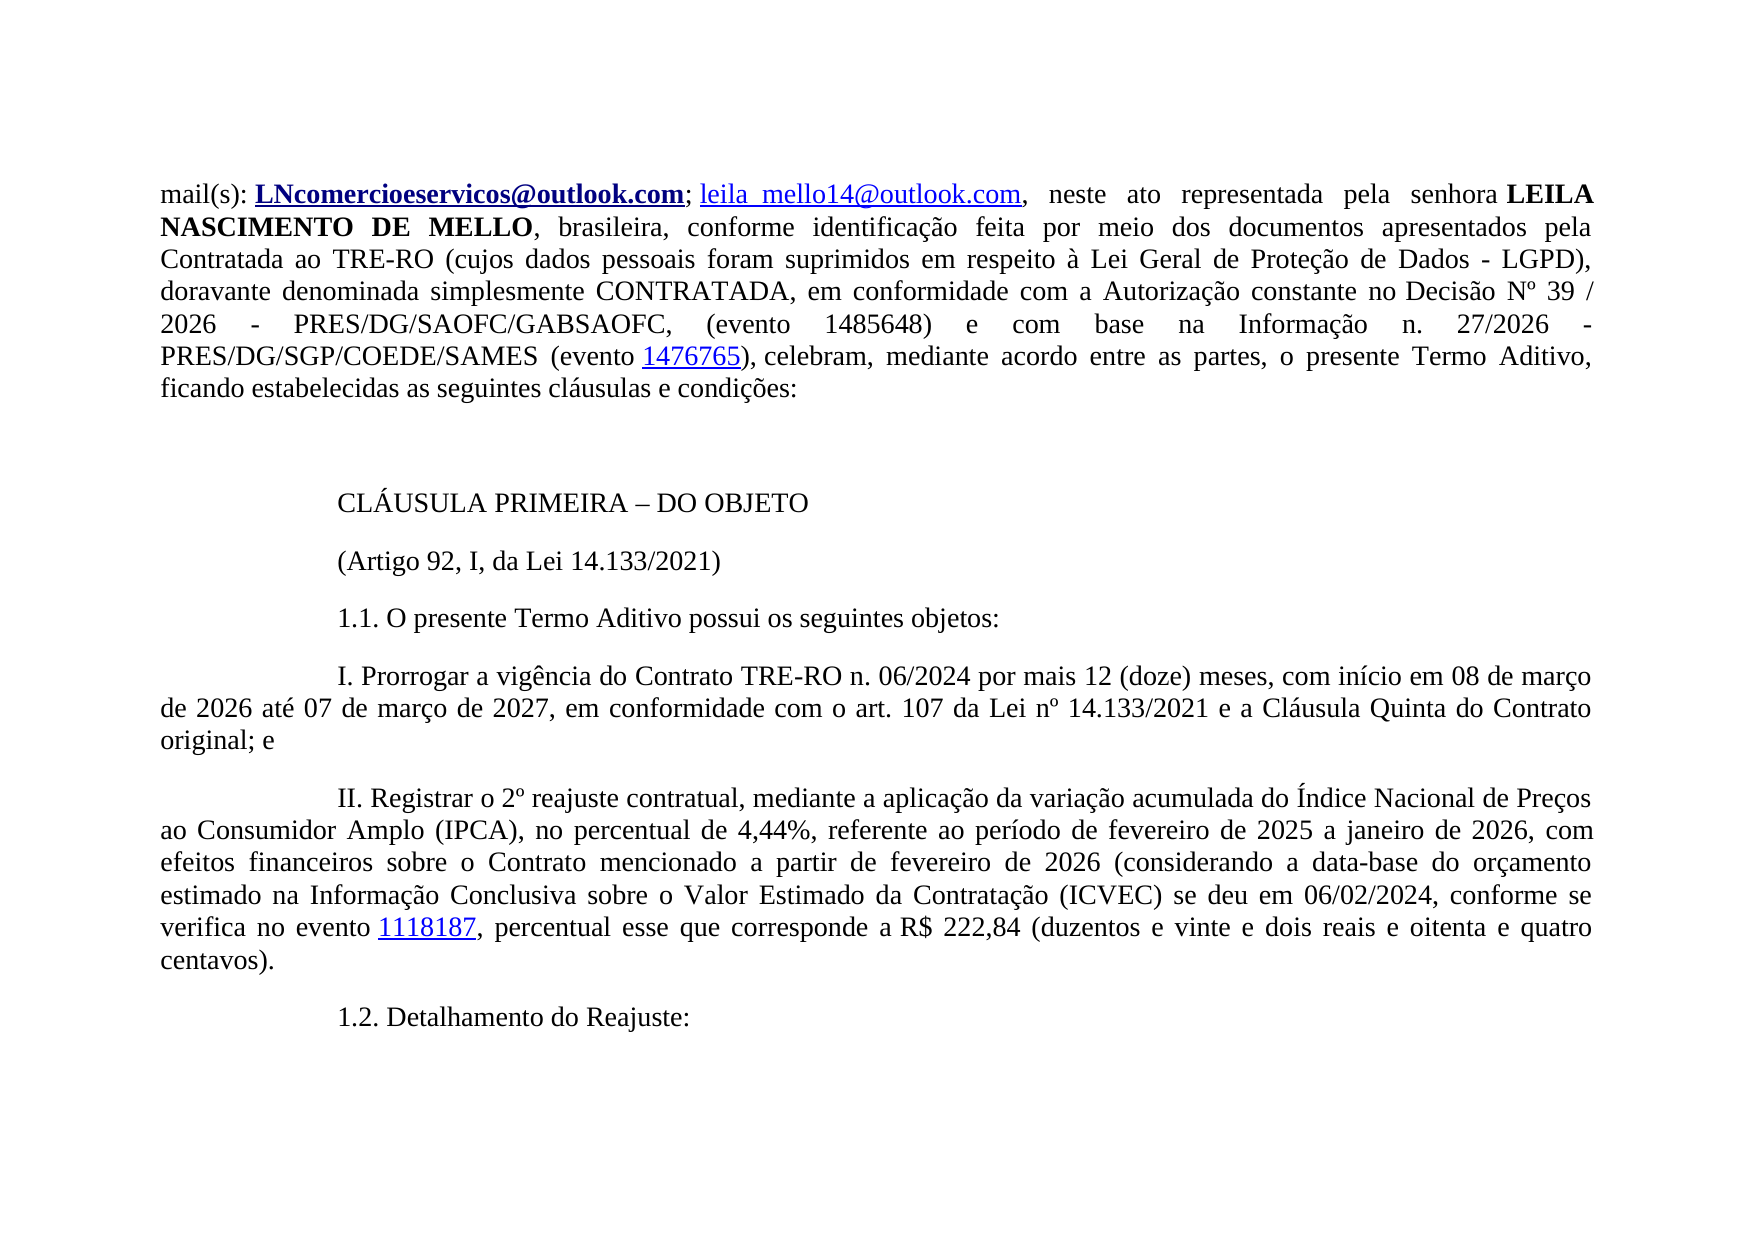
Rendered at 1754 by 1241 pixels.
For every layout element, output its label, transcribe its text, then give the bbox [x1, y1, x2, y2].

text II. Registrar o 2º reajuste contratual, mediante a aplicação da variação acumulada do Índice Nacional de Preços ao Consumidor Amplo (IPCA), no percentual de 4,44%, referente ao período de fevereiro de 2025 a janeiro de 2026, com efeitos financeiros sobre o Contrato mencionado a partir de fevereiro de 2026 (considerando a data-base do orçamento estimado na Informação Conclusiva sobre o Valor Estimado da Contratação (ICVEC) se deu em 06/02/2024, conforme se verifica no evento 1118187, percentual esse que corresponde a R$ 222,84 (duzentos e vinte e dois reais e oitenta e quatro centavos). [160, 781, 1594, 975]
text 1.1. O presente Termo Aditivo possui os seguintes objetos: [160, 601, 1594, 633]
text I. Prorrogar a vigência do Contrato TRE-RO n. 06/2024 por mais 12 (doze) meses, com início em 08 de março de 2026 até 07 de março de 2027, em conformidade com o art. 107 da Lei nº 14.133/2021 e a Cláusula Quinta do Contrato original; e [160, 658, 1594, 756]
text (Artigo 92, I, da Lei 14.133/2021) [160, 544, 1594, 576]
text 1.2. Detalhamento do Reajuste: [160, 1000, 1594, 1032]
text CLÁUSULA PRIMEIRA – DO OBJETO [160, 486, 1594, 519]
text mail(s): LNcomercioeservicos@outlook.com; leila_mello14@outlook.com, neste ato representada pela senhora LEILA NASCIMENTO DE MELLO, brasileira, conforme identificação feita por meio dos documentos apresentados pela Contratada ao TRE-RO (cujos dados pessoais foram suprimidos em respeito à Lei Geral de Proteção de Dados - LGPD), doravante denominada simplesmente CONTRATADA, em conformidade com a Autorização constante no Decisão Nº 39 / 2026 - PRES/DG/SAOFC/GABSAOFC, (evento 1485648) e com base na Informação n. 27/2026 - PRES/DG/SGP/COEDE/SAMES (evento 1476765), celebram, mediante acordo entre as partes, o presente Termo Aditivo, ficando estabelecidas as seguintes cláusulas e condições: [160, 177, 1594, 404]
